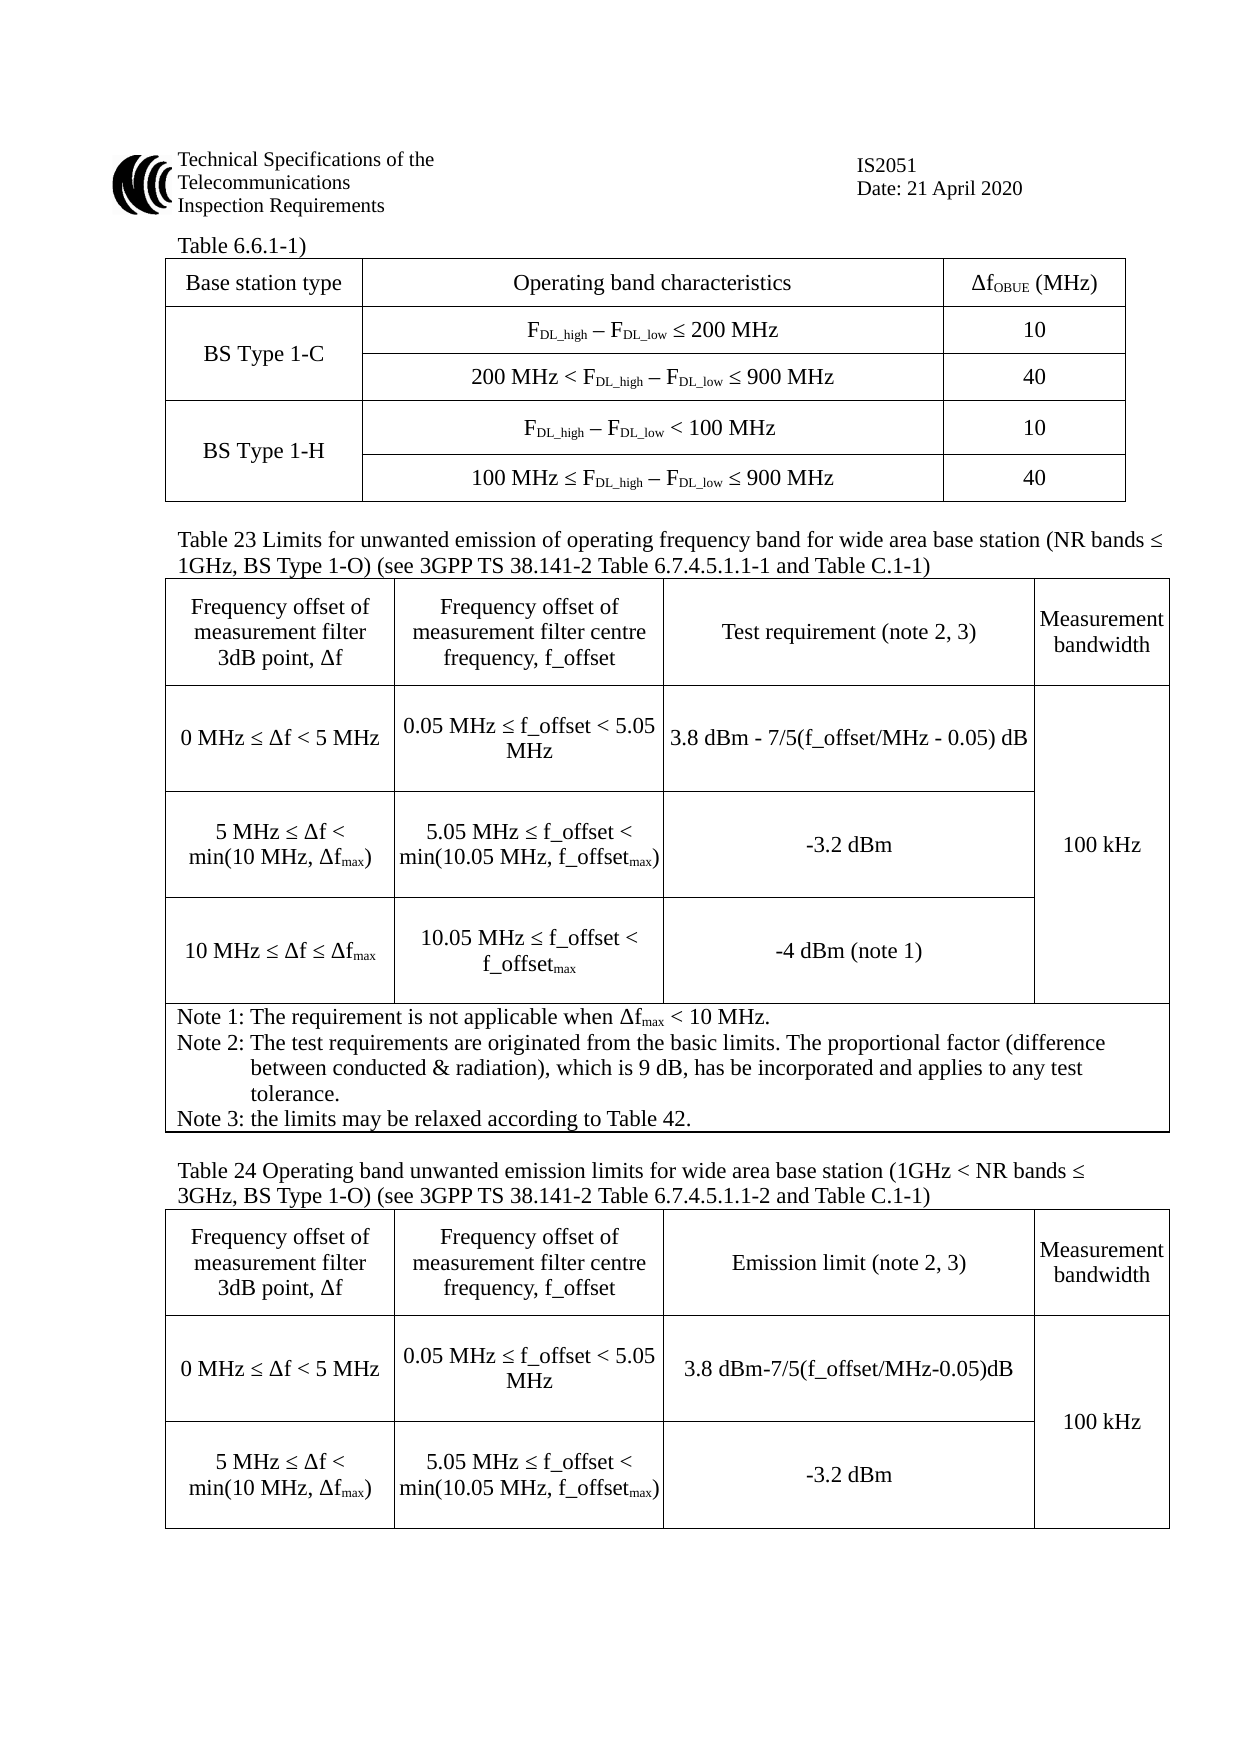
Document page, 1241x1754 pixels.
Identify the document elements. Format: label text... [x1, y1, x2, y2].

table_header ΔfOBUE (MHz) [944, 259, 1125, 306]
table_header Frequency offset of measurement filter 3dB point, Δf [166, 579, 394, 684]
table_cell 0.05 MHz ≤ f_offset < 5.05 MHz [395, 1316, 663, 1421]
text Table 23 Limits for unwanted emission of operating frequency band for wide area base station (NR bands ≤ 1GHz, BS Type 1-O) (see 3GPP TS 38.141-2 Table 6.7.4.5.1.1-1 and Table C.1-1) [177, 527, 1166, 578]
table_header Measurement bandwidth [1035, 579, 1169, 684]
table_header Frequency offset of measurement filter 3dB point, Δf [166, 1210, 394, 1315]
table_cell 100 MHz ≤ FDL_high – FDL_low ≤ 900 MHz [363, 455, 943, 501]
table_header Frequency offset of measurement filter centre frequency, f_offset [395, 579, 663, 684]
table_cell 0 MHz ≤ Δf < 5 MHz [166, 1316, 394, 1421]
text Table 6.6.1-1) [177, 233, 1092, 258]
table_cell 5.05 MHz ≤ f_offset < min(10.05 MHz, f_offsetmax) [395, 792, 663, 897]
table_cell 40 [944, 354, 1125, 400]
table_cell 5.05 MHz ≤ f_offset < min(10.05 MHz, f_offsetmax) [395, 1422, 663, 1527]
table_header Emission limit (note 2, 3) [664, 1210, 1034, 1315]
table_cell Note 1: The requirement is not applicable when Δfmax < 10 MHz. Note 2: The test requirements are originated from the basic limits. The proportional factor (difference between conducted & radiation), which is 9 dB, has be incorporated and applies to any test tolerance. Note 3: the limits may be relaxed according to Table 42. [166, 1004, 1169, 1131]
table_cell -4 dBm (note 1) [664, 898, 1034, 1003]
table_header Frequency offset of measurement filter centre frequency, f_offset [395, 1210, 663, 1315]
table_cell FDL_high – FDL_low < 100 MHz [363, 401, 943, 454]
table_cell 100 kHz [1035, 686, 1169, 1003]
text Table 24 Operating band unwanted emission limits for wide area base station (1GHz < NR bands ≤ 3GHz, BS Type 1-O) (see 3GPP TS 38.141-2 Table 6.7.4.5.1.1-2 and Table C.1-1) [177, 1158, 1122, 1209]
table_header Operating band characteristics [363, 259, 943, 306]
table_cell 10 [944, 401, 1125, 454]
table_cell 10 [944, 307, 1125, 353]
table_cell 10.05 MHz ≤ f_offset < f_offsetmax [395, 898, 663, 1003]
table_cell 100 kHz [1035, 1316, 1169, 1527]
table_cell 3.8 dBm - 7/5(f_offset/MHz - 0.05) dB [664, 686, 1034, 791]
table_header Base station type [166, 259, 362, 306]
table_cell BS Type 1-C [166, 307, 362, 400]
table_cell -3.2 dBm [664, 792, 1034, 897]
table_cell 3.8 dBm-7/5(f_offset/MHz-0.05)dB [664, 1316, 1034, 1421]
table_header Measurement bandwidth [1035, 1210, 1169, 1315]
table_cell 5 MHz ≤ Δf < min(10 MHz, Δfmax) [166, 1422, 394, 1527]
table_cell 200 MHz < FDL_high – FDL_low ≤ 900 MHz [363, 354, 943, 400]
table_cell 0 MHz ≤ Δf < 5 MHz [166, 686, 394, 791]
table_cell 10 MHz ≤ Δf ≤ Δfmax [166, 898, 394, 1003]
table_cell -3.2 dBm [664, 1422, 1034, 1527]
table_header Test requirement (note 2, 3) [664, 579, 1034, 684]
table_cell BS Type 1-H [166, 401, 362, 501]
table_cell 40 [944, 455, 1125, 501]
table_cell FDL_high – FDL_low ≤ 200 MHz [363, 307, 943, 353]
table_cell 5 MHz ≤ Δf < min(10 MHz, Δfmax) [166, 792, 394, 897]
table_cell 0.05 MHz ≤ f_offset < 5.05 MHz [395, 686, 663, 791]
